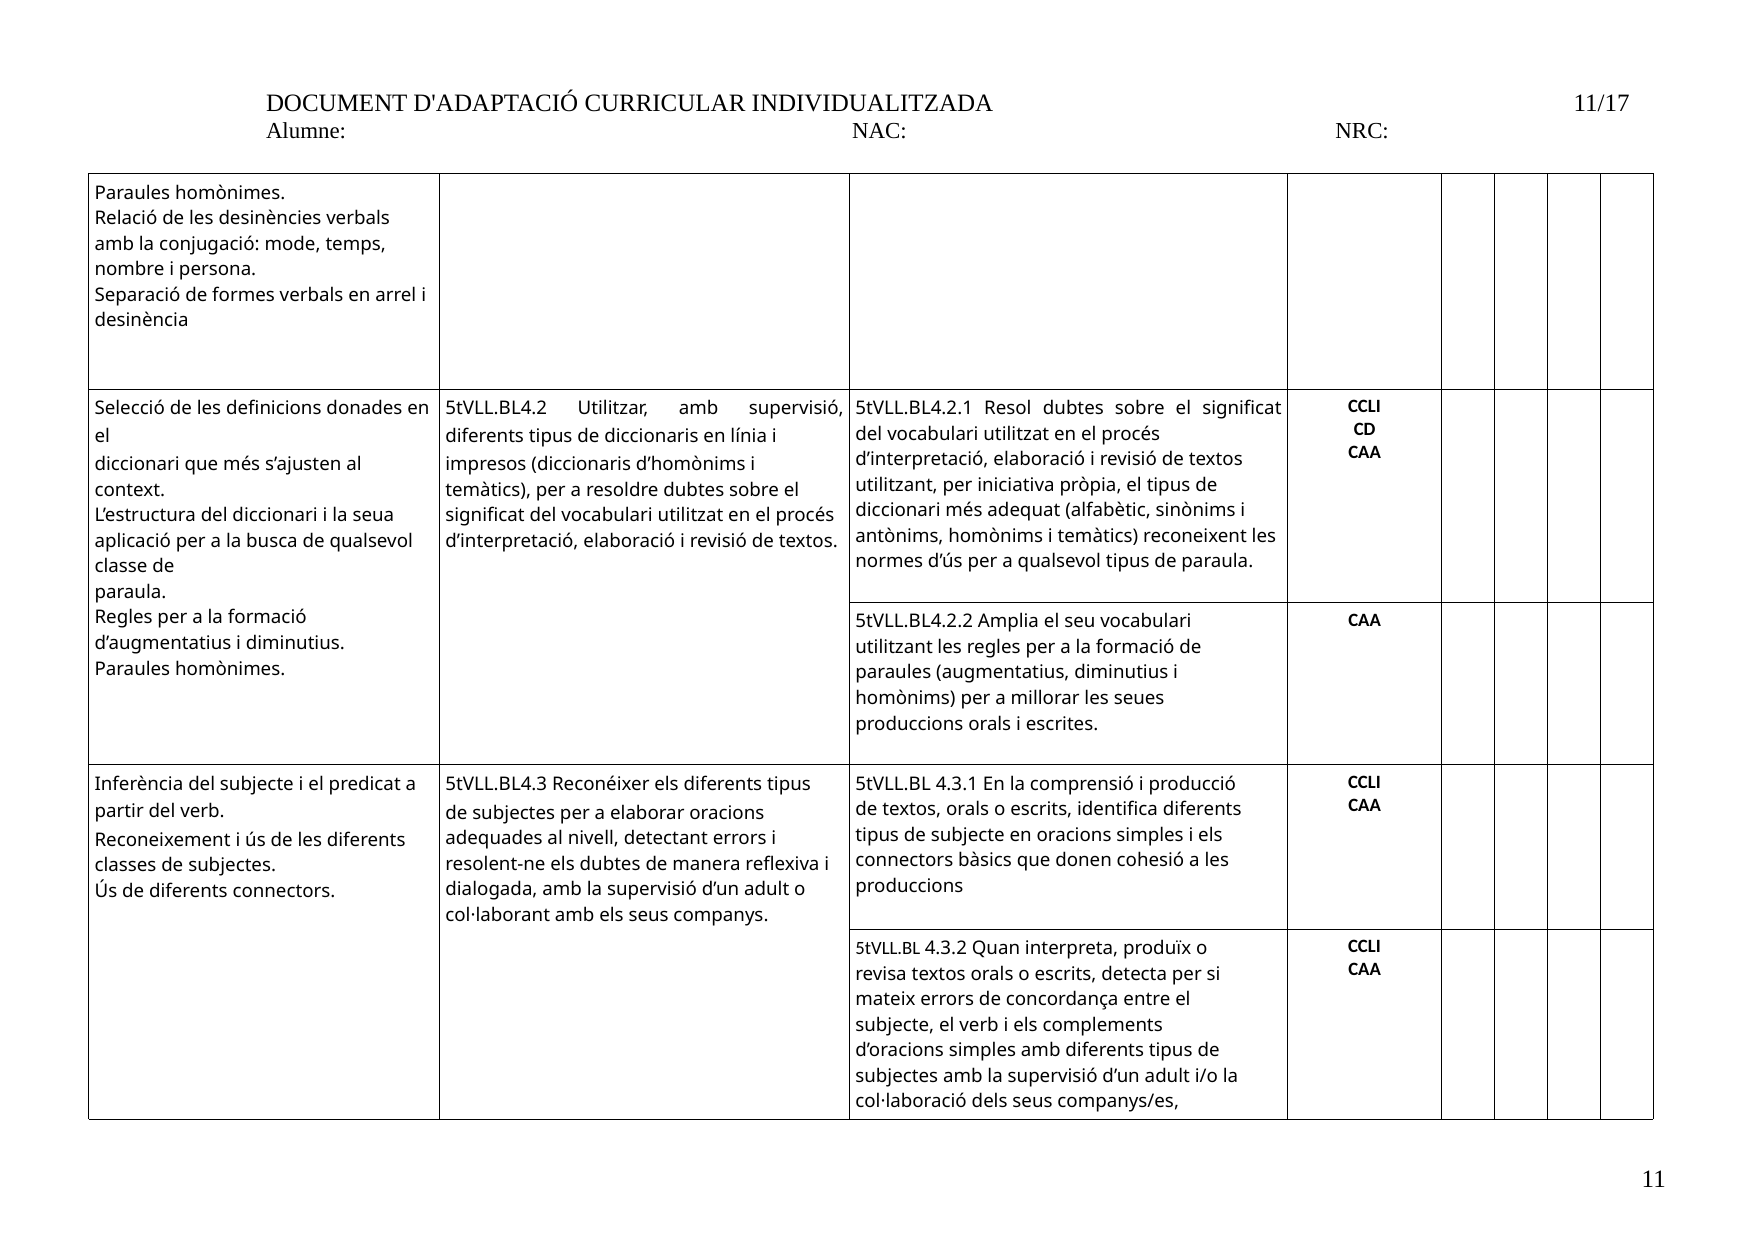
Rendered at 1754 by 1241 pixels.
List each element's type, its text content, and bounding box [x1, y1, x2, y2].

table_cell 5tVLL.BL 4.3.2 Quan interpreta, produïx o revisa textos orals o escrits, detecta per si mateix errors de concordança entre el subjecte, el verb i els complements d’oracions simples amb diferents tipus de subjectes amb la supervisió d’un adult i/o la col·laboració dels seus companys/es, [850, 930, 1287, 1119]
table_cell [1442, 930, 1494, 1119]
table_cell 5tVLL.BL4.2.1 Resol dubtes sobre el significat del vocabulari utilitzat en el procés d’interpretació, elaboració i revisió de textos utilitzant, per iniciativa pròpia, el tipus de diccionari més adequat (alfabètic, sinònims i antònims, homònims i temàtics) reconeixent les normes d’ús per a qualsevol tipus de paraula. [850, 390, 1287, 602]
table_cell [1495, 930, 1547, 1119]
table_cell [1601, 765, 1653, 929]
table_cell [1442, 174, 1494, 389]
table_cell Paraules homònimes. Relació de les desinències verbals amb la conjugació: mode, temps, nombre i persona. Separació de formes verbals en arrel i desinència [89, 174, 439, 389]
table_cell [1548, 930, 1600, 1119]
table_cell [1548, 765, 1600, 929]
table_cell 5tVLL.BL4.2.2 Amplia el seu vocabulari utilitzant les regles per a la formació de paraules (augmentatius, diminutius i homònims) per a millorar les seues produccions orals i escrites. [850, 603, 1287, 764]
table_cell CCLI CAA [1288, 765, 1441, 929]
table_cell Selecció de les definicions donades en el diccionari que més s’ajusten al context. L’estructura del diccionari i la seua aplicació per a la busca de qualsevol classe de paraula. Regles per a la formació d’augmentatius i diminutius. Paraules homònimes. [89, 390, 439, 764]
table_cell [1601, 390, 1653, 602]
table_cell [440, 174, 849, 389]
table_cell [1495, 174, 1547, 389]
table_cell Inferència del subjecte i el predicat a partir del verb. Reconeixement i ús de les diferents classes de subjectes. Ús de diferents connectors. [89, 765, 439, 1119]
table_cell [1288, 174, 1441, 389]
table_cell [1442, 390, 1494, 602]
table_cell [850, 174, 1287, 389]
table_cell [1442, 765, 1494, 929]
table_cell [1548, 603, 1600, 764]
table_cell CCLI CD CAA [1288, 390, 1441, 602]
table_cell 5tVLL.BL4.3 Reconéixer els diferents tipus de subjectes per a elaborar oracions adequades al nivell, detectant errors i resolent-ne els dubtes de manera reflexiva i dialogada, amb la supervisió d’un adult o col·laborant amb els seus companys. [440, 765, 849, 1119]
table_cell [1601, 930, 1653, 1119]
table_cell [1495, 390, 1547, 602]
table_cell [1548, 390, 1600, 602]
table_cell [1495, 765, 1547, 929]
table_cell [1442, 603, 1494, 764]
table_cell 5tVLL.BL 4.3.1 En la comprensió i producció de textos, orals o escrits, identifica diferents tipus de subjecte en oracions simples i els connectors bàsics que donen cohesió a les produccions [850, 765, 1287, 929]
table_cell [1495, 603, 1547, 764]
table_cell CAA [1288, 603, 1441, 764]
table_cell [1601, 603, 1653, 764]
table_cell 5tVLL.BL4.2 Utilitzar, amb supervisió, diferents tipus de diccionaris en línia i impresos (diccionaris d’homònims i temàtics), per a resoldre dubtes sobre el significat del vocabulari utilitzat en el procés d’interpretació, elaboració i revisió de textos. [440, 390, 849, 764]
table_cell CCLI CAA [1288, 930, 1441, 1119]
table_cell [1548, 174, 1600, 389]
table_cell [1601, 174, 1653, 389]
